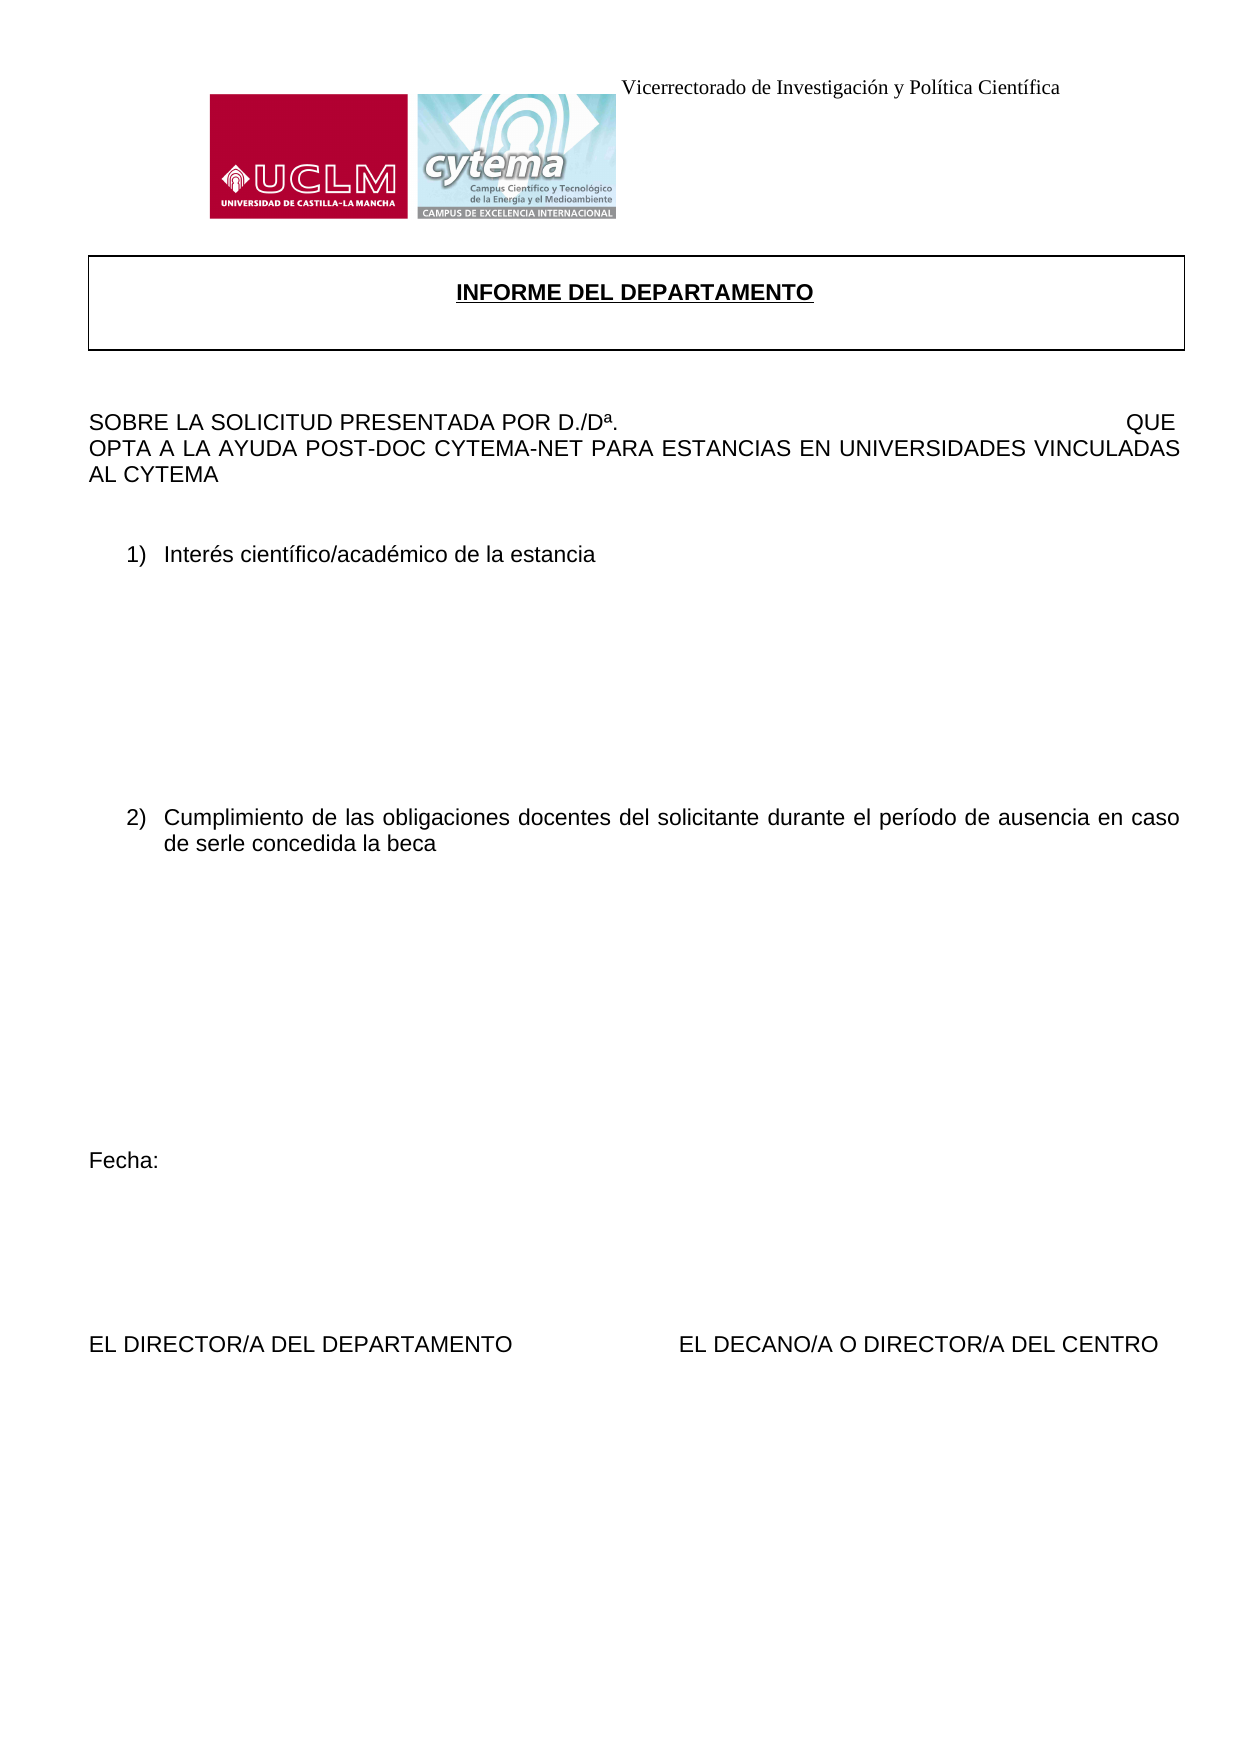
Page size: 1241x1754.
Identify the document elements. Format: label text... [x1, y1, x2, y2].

list Cumplimiento de las obligaciones docentes del solicitante durante el período de ausencia en caso de serle concedida la beca [126, 804, 1181, 857]
text EL DIRECTOR/A DEL DEPARTAMENTO EL DECANO/A O DIRECTOR/A DEL CENTRO [89, 1331, 1181, 1357]
list Interés científico/académico de la estancia [126, 541, 1181, 567]
text SOBRE LA SOLICITUD PRESENTADA POR D./Dª. QUE OPTA A LA AYUDA POST-DOC CYTEMA-NET PARA ESTANCIAS EN UNIVERSIDADES VINCULADAS AL CYTEMA [89, 409, 1181, 488]
text Fecha: [89, 1147, 1181, 1173]
